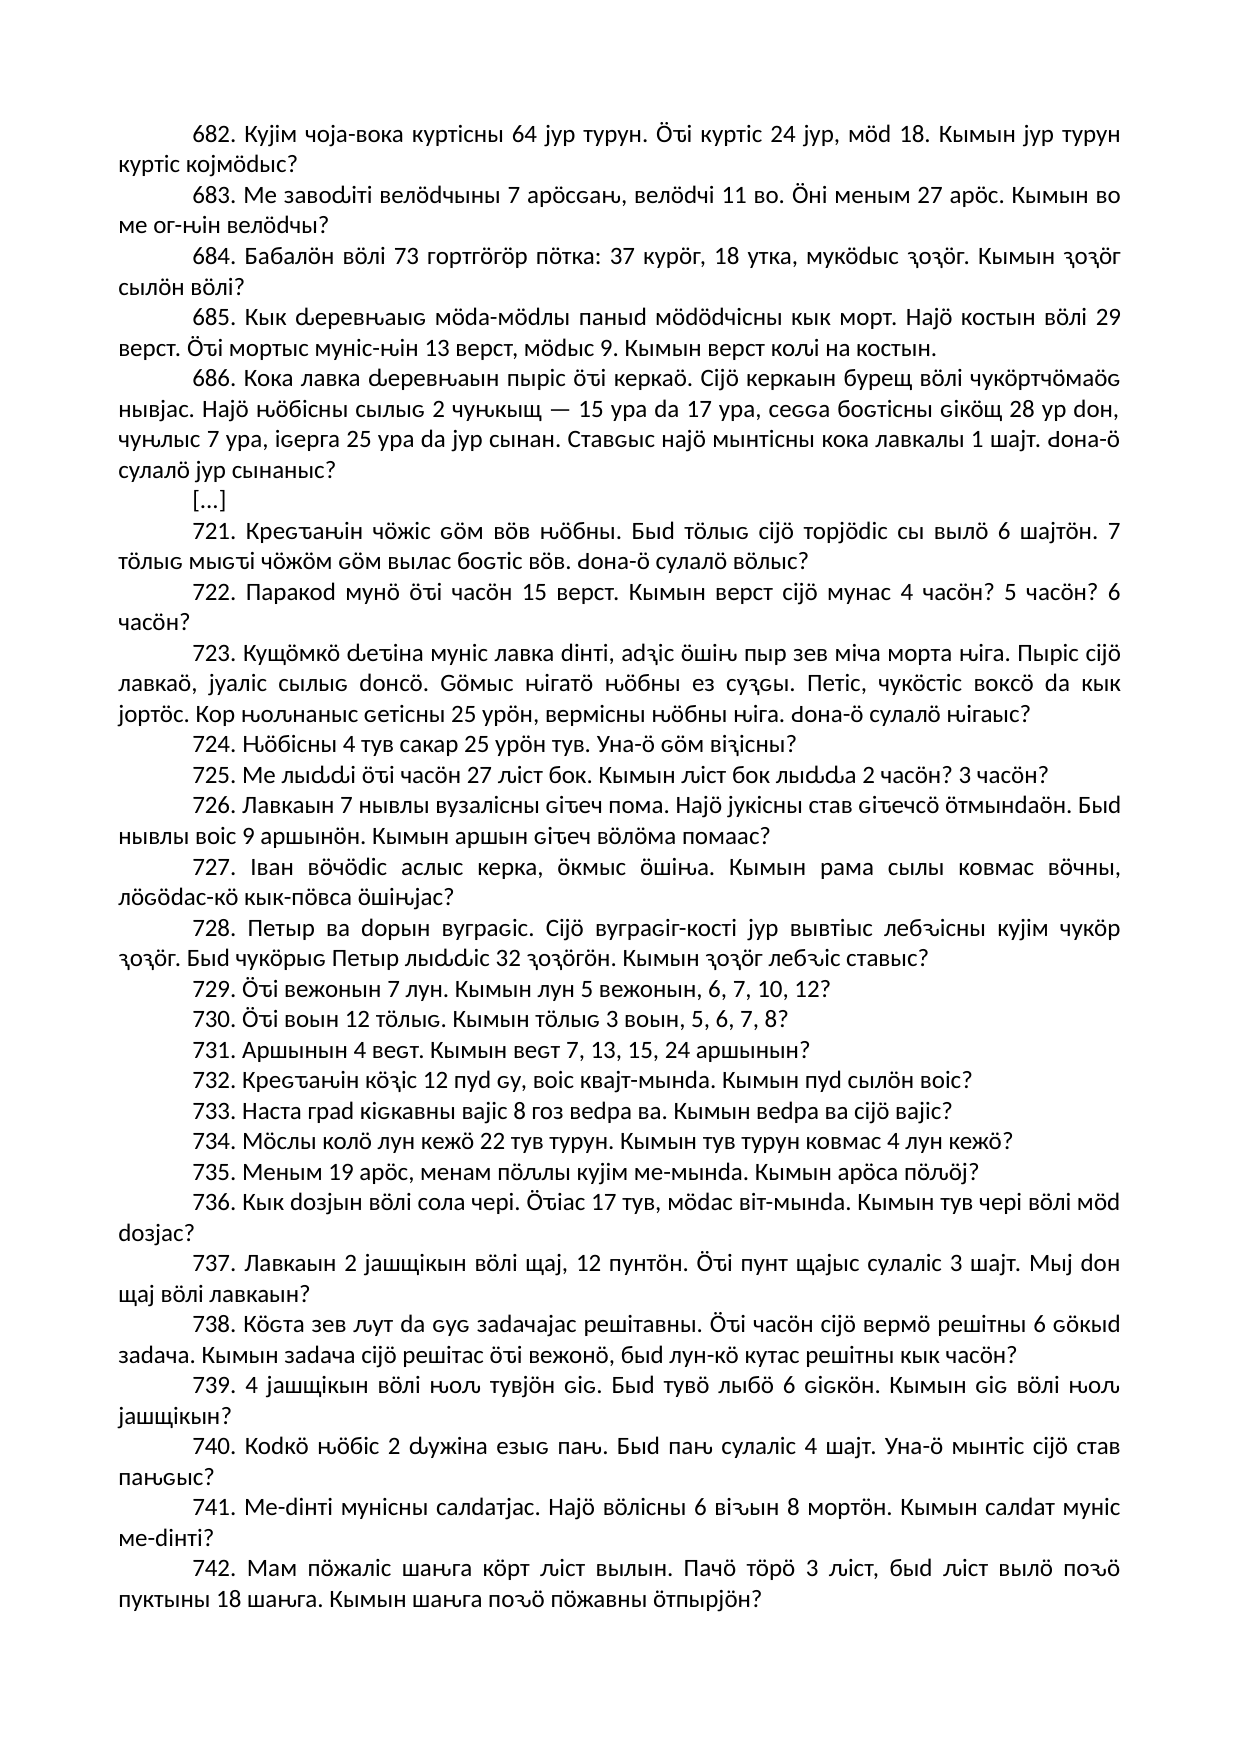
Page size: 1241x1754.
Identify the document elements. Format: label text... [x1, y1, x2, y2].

text 728. Петыр ва ԁорын вуграԍіс. Сіјӧ вуграԍіг-кості јур вывтіыс лебԅісны кујім чукӧр ԇоԇӧг. Быԁ чукӧрыԍ Петыр лыԃԃіс 32 ԇоԇӧгӧн. Кымын ԇоԇӧг лебԅіс ставыс? [118, 912, 1122, 973]
text 730. Ӧԏі воын 12 тӧлыԍ. Кымын тӧлыԍ 3 воын, 5, 6, 7, 8? [118, 1003, 1122, 1034]
text 722. Паракоԁ мунӧ ӧԏі часӧн 15 верст. Кымын верст сіјӧ мунас 4 часӧн? 5 часӧн? 6 часӧн? [118, 576, 1122, 637]
text 686. Кока лавка ԃеревԋаын пыріс ӧԏі керкаӧ. Сіјӧ керкаын бурещ вӧлі чукӧртчӧмаӧԍ нывјас. Најӧ ԋӧбісны сылыԍ 2 чуԋкыщ — 15 ура ԁа 17 ура, сеԍԍа боԍтісны ԍікӧщ 28 ур ԁон, чуԋлыс 7 ура, іԍерга 25 ура ԁа јур сынан. Ставԍыс најӧ мынтісны кока лавкалы 1 шајт. Ԁона-ӧ сулалӧ јур сынаныс? [118, 362, 1122, 484]
text [...] [118, 484, 1122, 515]
text 721. Креԍԏаԋін чӧжіс ԍӧм вӧв ԋӧбны. Быԁ тӧлыԍ сіјӧ торјӧԁіс сы вылӧ 6 шајтӧн. 7 тӧлыԍ мыԍԏі чӧжӧм ԍӧм вылас боԍтіс вӧв. Ԁона-ӧ сулалӧ вӧлыс? [118, 515, 1122, 576]
text 737. Лавкаын 2 јашщікын вӧлі щај, 12 пунтӧн. Ӧԏі пунт щајыс сулаліс 3 шајт. Мыј ԁон щај вӧлі лавкаын? [118, 1247, 1122, 1308]
text 723. Кущӧмкӧ ԃеԏіна муніс лавка ԁінті, аԁԇіс ӧшіԋ пыр зев міча морта ԋіга. Пыріс сіјӧ лавкаӧ, јуаліс сылыԍ ԁонсӧ. Ԍӧмыс ԋігатӧ ԋӧбны ез суԇԍы. Петіс, чукӧстіс воксӧ ԁа кык јортӧс. Кор ԋоԉнаныс ԍетісны 25 урӧн, вермісны ԋӧбны ԋіга. Ԁона-ӧ сулалӧ ԋігаыс? [118, 637, 1122, 728]
text 685. Кык ԃеревԋаыԍ мӧԁа-мӧԁлы паныԁ мӧԁӧԁчісны кык морт. Најӧ костын вӧлі 29 верст. Ӧԏі мортыс муніс-ԋін 13 верст, мӧԁыс 9. Кымын верст коԉі на костын. [118, 301, 1122, 362]
text 738. Кӧԍта зев ԉут ԁа ԍуԍ заԁачајас решітавны. Ӧԏі часӧн сіјӧ вермӧ решітны 6 ԍӧкыԁ заԁача. Кымын заԁача сіјӧ решітас ӧԏі вежонӧ, быԁ лун-кӧ кутас решітны кык часӧн? [118, 1308, 1122, 1369]
text 733. Наста граԁ кіԍкавны вајіс 8 гоз веԁра ва. Кымын веԁра ва сіјӧ вајіс? [118, 1095, 1122, 1125]
text 683. Ме завоԃіті велӧԁчыны 7 арӧсԍаԋ, велӧԁчі 11 во. Ӧні меным 27 арӧс. Кымын во ме ог-ԋін велӧԁчы? [118, 179, 1122, 240]
text 732. Креԍԏаԋін кӧԇіс 12 пуԁ ԍу, воіс квајт-мынԁа. Кымын пуԁ сылӧн воіс? [118, 1064, 1122, 1095]
text 682. Кујім чоја-вока куртісны 64 јур турун. Ӧԏі куртіс 24 јур, мӧԁ 18. Кымын јур турун куртіс којмӧԁыс? [118, 118, 1122, 179]
text 739. 4 јашщікын вӧлі ԋоԉ тувјӧн ԍіԍ. Быԁ тувӧ лыбӧ 6 ԍіԍкӧн. Кымын ԍіԍ вӧлі ԋоԉ јашщікын? [118, 1369, 1122, 1431]
text 725. Ме лыԃԃі ӧԏі часӧн 27 ԉіст бок. Кымын ԉіст бок лыԃԃа 2 часӧн? 3 часӧн? [118, 759, 1122, 789]
text 740. Коԁкӧ ԋӧбіс 2 ԃужіна езыԍ паԋ. Быԁ паԋ сулаліс 4 шајт. Уна-ӧ мынтіс сіјӧ став паԋԍыс? [118, 1431, 1122, 1492]
text 684. Бабалӧн вӧлі 73 гортгӧгӧр пӧтка: 37 курӧг, 18 утка, мукӧԁыс ԇоԇӧг. Кымын ԇоԇӧг сылӧн вӧлі? [118, 240, 1122, 301]
text 729. Ӧԏі вежонын 7 лун. Кымын лун 5 вежонын, 6, 7, 10, 12? [118, 973, 1122, 1003]
text 741. Ме-ԁінті мунісны салԁатјас. Најӧ вӧлісны 6 віԅын 8 мортӧн. Кымын салԁат муніс ме-ԁінті? [118, 1492, 1122, 1553]
text 724. Ԋӧбісны 4 тув сакар 25 урӧн тув. Уна-ӧ ԍӧм віԇісны? [118, 728, 1122, 759]
text 735. Меным 19 арӧс, менам пӧԉлы кујім ме-мынԁа. Кымын арӧса пӧԉӧј? [118, 1156, 1122, 1186]
text 731. Аршынын 4 веԍт. Кымын веԍт 7, 13, 15, 24 аршынын? [118, 1034, 1122, 1064]
text 742. Мам пӧжаліс шаԋга кӧрт ԉіст вылын. Пачӧ тӧрӧ 3 ԉіст, быԁ ԉіст вылӧ поԅӧ пуктыны 18 шаԋга. Кымын шаԋга поԅӧ пӧжавны ӧтпырјӧн? [118, 1553, 1122, 1614]
text 734. Мӧслы колӧ лун кежӧ 22 тув турун. Кымын тув турун ковмас 4 лун кежӧ? [118, 1125, 1122, 1156]
text 727. Іван вӧчӧԁіс аслыс керка, ӧкмыс ӧшіԋа. Кымын рама сылы ковмас вӧчны, лӧԍӧԁас-кӧ кык-пӧвса ӧшіԋјас? [118, 851, 1122, 912]
text 726. Лавкаын 7 нывлы вузалісны ԍіԏеч пома. Најӧ јукісны став ԍіԏечсӧ ӧтмынԁаӧн. Быԁ нывлы воіс 9 аршынӧн. Кымын аршын ԍіԏеч вӧлӧма помаас? [118, 789, 1122, 851]
text 736. Кык ԁозјын вӧлі сола чері. Ӧԏіас 17 тув, мӧԁас віт-мынԁа. Кымын тув чері вӧлі мӧԁ ԁозјас? [118, 1186, 1122, 1247]
